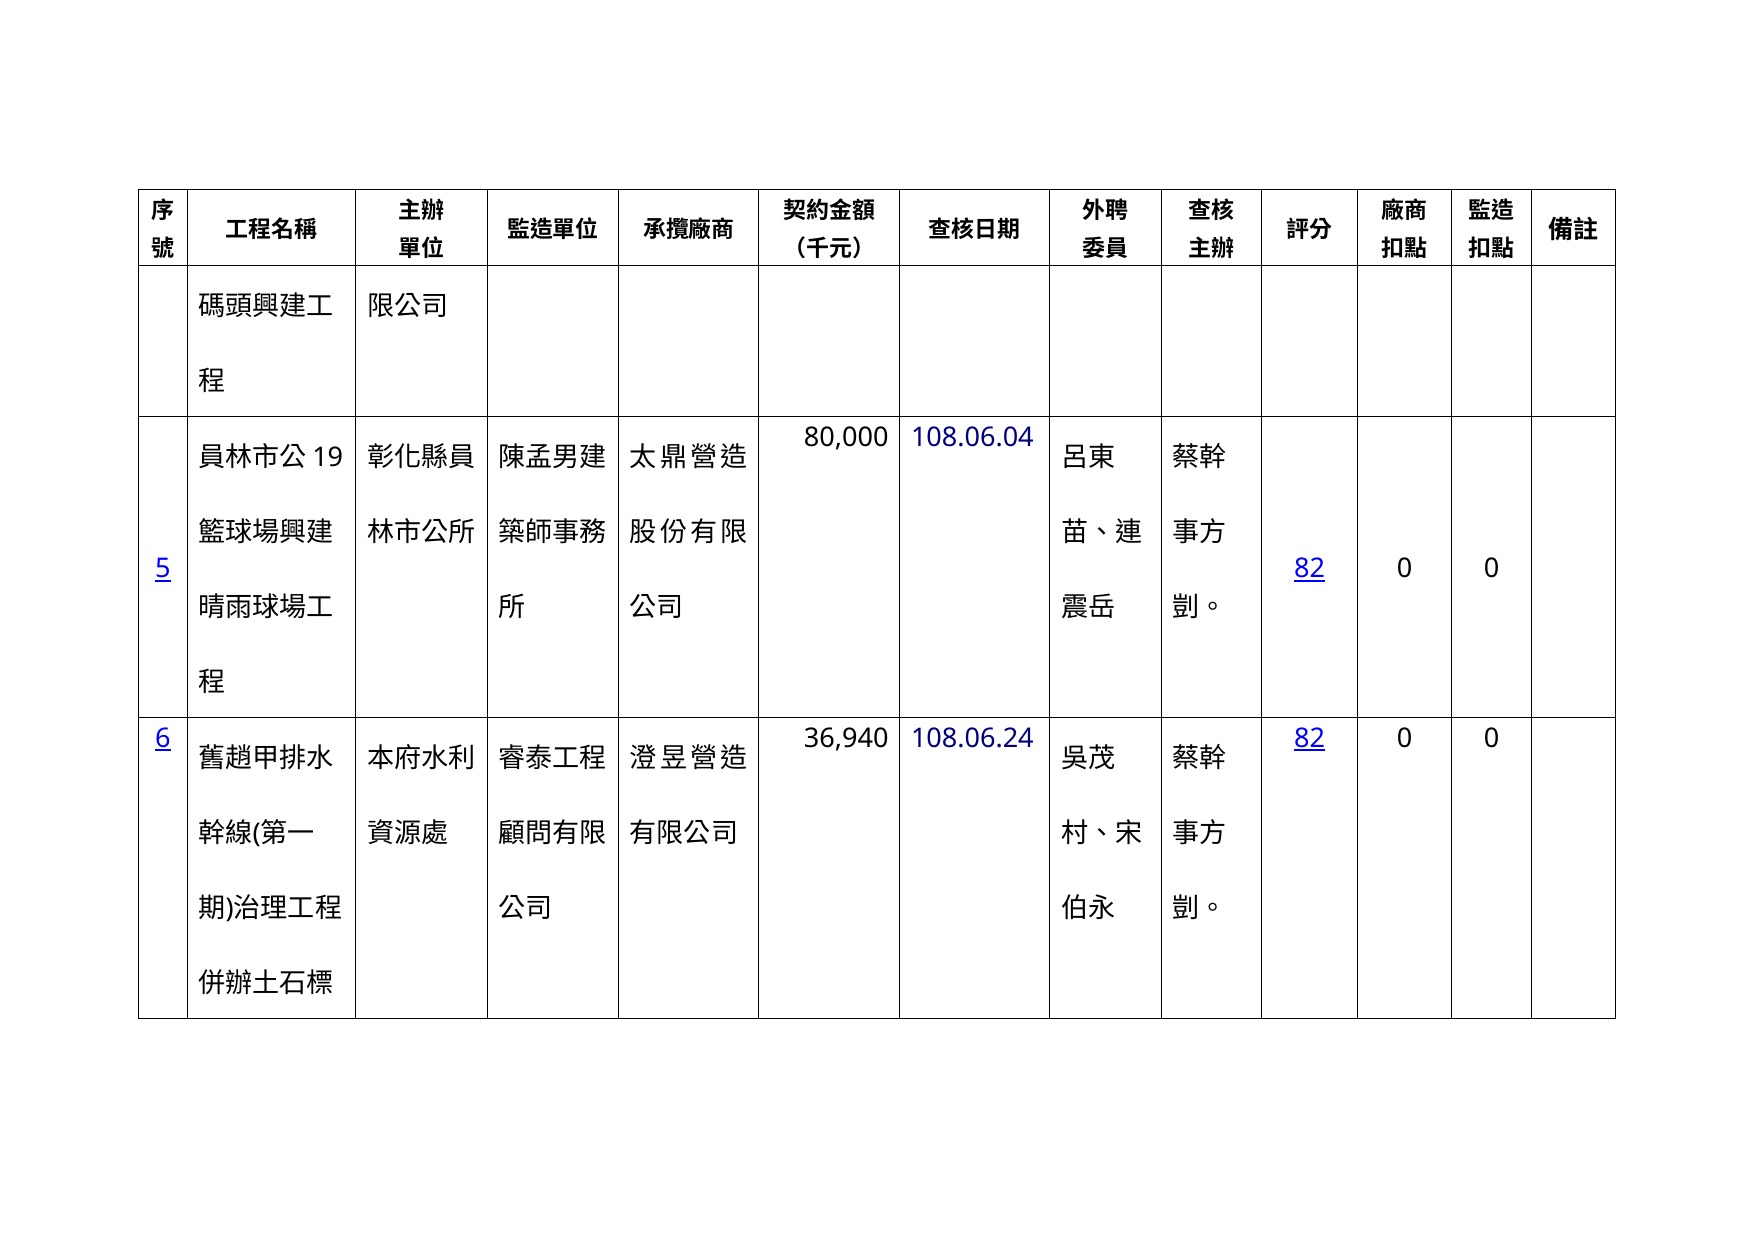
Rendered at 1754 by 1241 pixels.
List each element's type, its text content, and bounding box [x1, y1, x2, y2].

table_header 備註 [1532, 190, 1615, 265]
table_cell [139, 266, 187, 416]
table_cell 限公司 [356, 266, 487, 416]
table_cell 碼頭興建工程 [188, 266, 355, 416]
table_cell [900, 266, 1049, 416]
table_header 評分 [1262, 190, 1357, 265]
table_cell 80,000 [759, 417, 899, 717]
table_cell 太鼎營造股份有限公司 [619, 417, 758, 717]
table_cell [1532, 266, 1615, 416]
table_cell 108.06.24 [900, 718, 1049, 1018]
table_header 序號 [139, 190, 187, 265]
table_cell 彰化縣員林市公所 [356, 417, 487, 717]
table_header 查核 主辦 [1162, 190, 1261, 265]
table_header 外聘 委員 [1050, 190, 1161, 265]
table_cell [1262, 266, 1357, 416]
table_cell 108.06.04 [900, 417, 1049, 717]
table_cell 陳孟男建築師事務所 [488, 417, 618, 717]
table_cell 0 [1452, 718, 1531, 1018]
table_cell 82 [1262, 718, 1357, 1018]
table_header 工程名稱 [188, 190, 355, 265]
table_cell 82 [1262, 417, 1357, 717]
table_header 監造單位 [488, 190, 618, 265]
table_cell [488, 266, 618, 416]
table_header 查核日期 [900, 190, 1049, 265]
table_cell 5 [139, 417, 187, 717]
table_cell [1050, 266, 1161, 416]
table_cell 蔡幹事方剴。 [1162, 417, 1261, 717]
table_cell 吳茂村、宋伯永 [1050, 718, 1161, 1018]
table_cell 6 [139, 718, 187, 1018]
table_cell [1358, 266, 1451, 416]
table_cell 蔡幹事方剴。 [1162, 718, 1261, 1018]
table_cell 0 [1452, 417, 1531, 717]
table_cell [1532, 718, 1615, 1018]
table_header 契約金額 （千元） [759, 190, 899, 265]
table_cell [1162, 266, 1261, 416]
table_cell [1452, 266, 1531, 416]
table_cell 36,940 [759, 718, 899, 1018]
table_cell 0 [1358, 417, 1451, 717]
table_cell [759, 266, 899, 416]
table_cell 呂東苗、連震岳 [1050, 417, 1161, 717]
table_header 監造 扣點 [1452, 190, 1531, 265]
table_header 廠商 扣點 [1358, 190, 1451, 265]
table_cell [619, 266, 758, 416]
table_cell 本府水利資源處 [356, 718, 487, 1018]
table_header 主辦 單位 [356, 190, 487, 265]
table_cell 澄昱營造有限公司 [619, 718, 758, 1018]
table_cell [1532, 417, 1615, 717]
table_cell 員林市公19籃球場興建晴雨球場工程 [188, 417, 355, 717]
table_header 承攬廠商 [619, 190, 758, 265]
table_cell 舊趙甲排水幹線(第一期)治理工程併辦土石標 [188, 718, 355, 1018]
table_cell 睿泰工程顧問有限公司 [488, 718, 618, 1018]
table_cell 0 [1358, 718, 1451, 1018]
